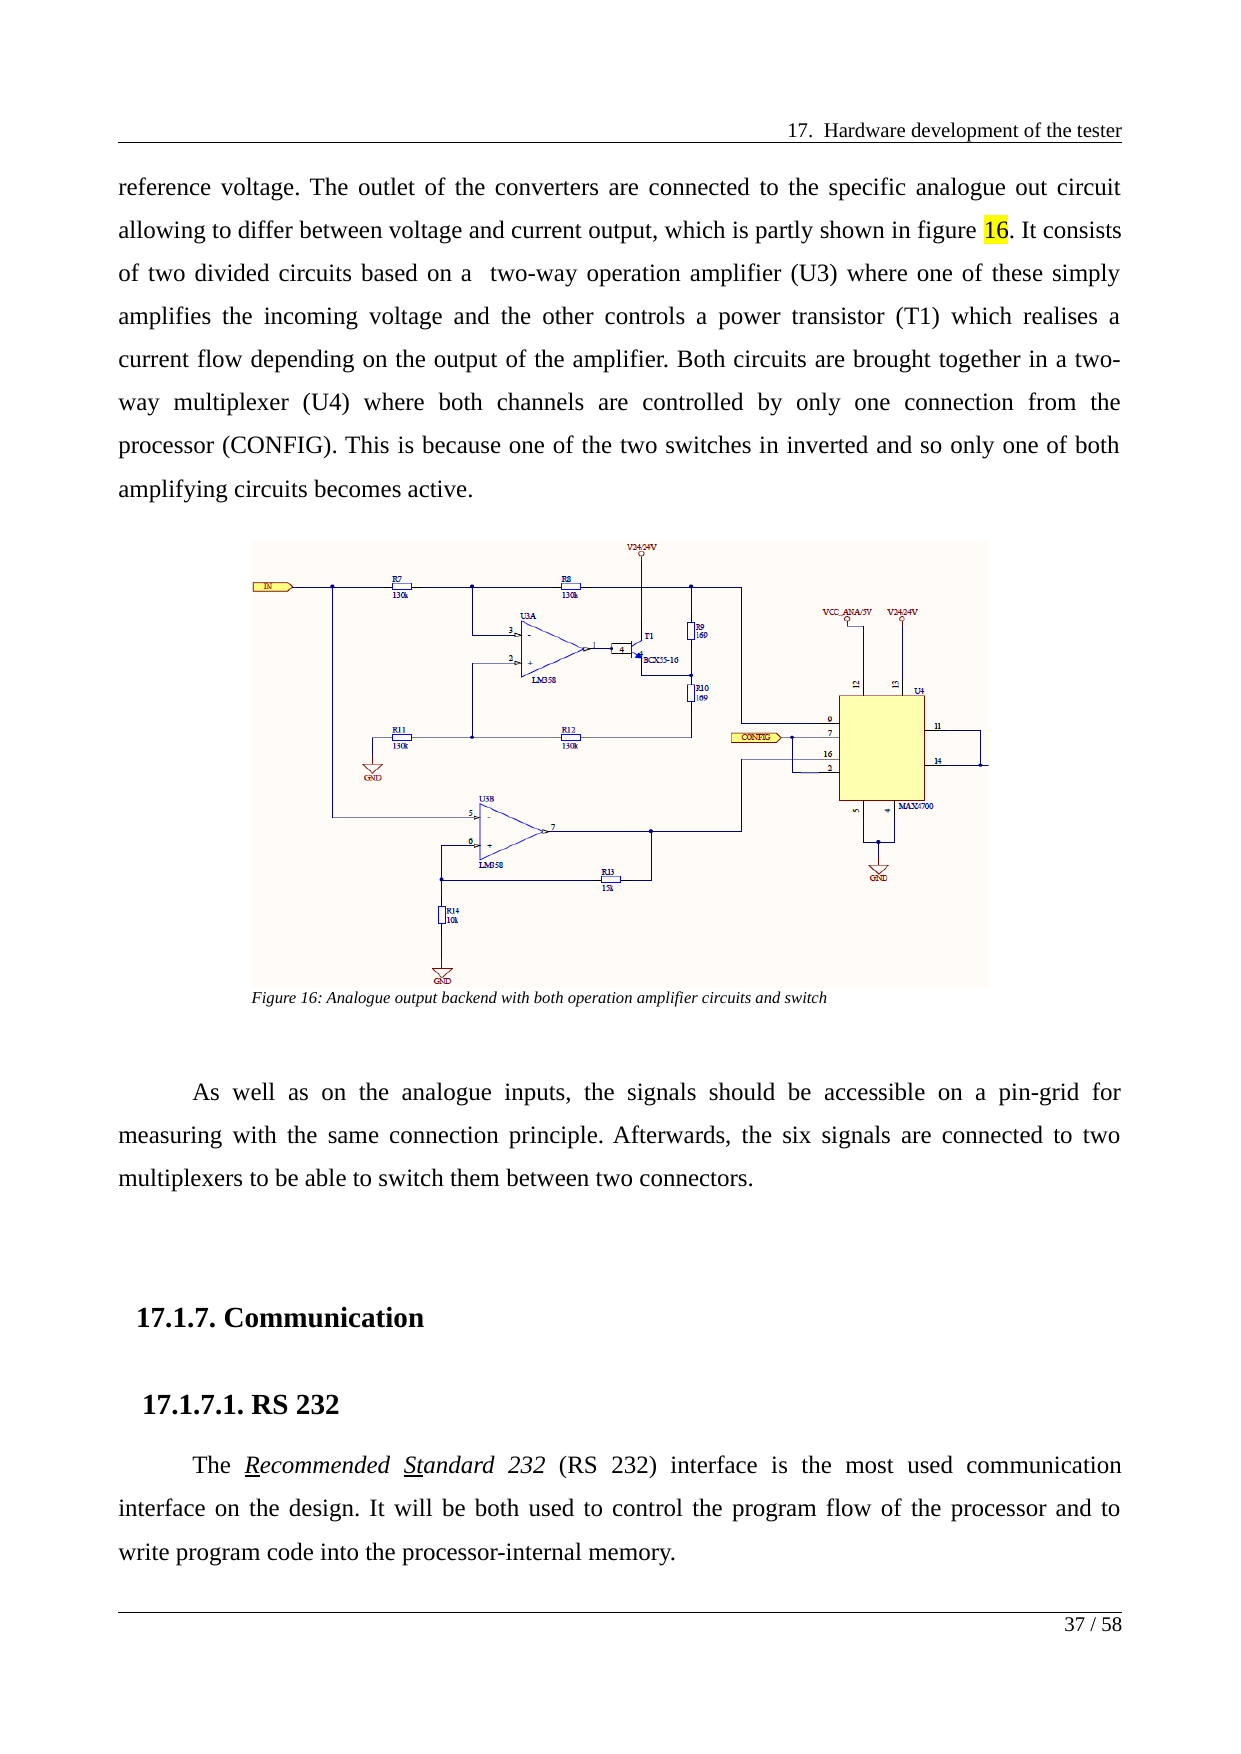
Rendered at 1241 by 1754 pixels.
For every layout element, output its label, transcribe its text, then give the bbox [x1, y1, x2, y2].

text As well as on the analogue inputs, the signals should be accessible on a pin-grid for measuring with the same connection principle. Afterwards, the six signals are connected to two multiplexers to be able to switch them between two connectors. [118, 1077, 1122, 1192]
picture [251, 541, 989, 988]
subtitle RS 232 [118, 1387, 1122, 1421]
text The Recommended Standard 232 (RS 232) interface is the most used communication interface on the design. It will be both used to control the program flow of the processor and to write program code into the processor-internal memory. [118, 1450, 1122, 1565]
text Figure 16: Analogue output backend with both operation amplifier circuits and switch [251, 988, 989, 1007]
subtitle Communication [118, 1300, 1122, 1333]
text reference voltage. The outlet of the converters are connected to the specific analogue out circuit allowing to differ between voltage and current output, which is partly shown in figure 16. It consists of two divided circuits based on a two-way operation amplifier (U3) where one of these simply amplifies the incoming voltage and the other controls a power transistor (T1) which realises a current flow depending on the output of the amplifier. Both circuits are brought together in a two-way multiplexer (U4) where both channels are controlled by only one connection from the processor (CONFIG). This is because one of the two switches in inverted and so only one of both amplifying circuits becomes active. [118, 172, 1122, 502]
